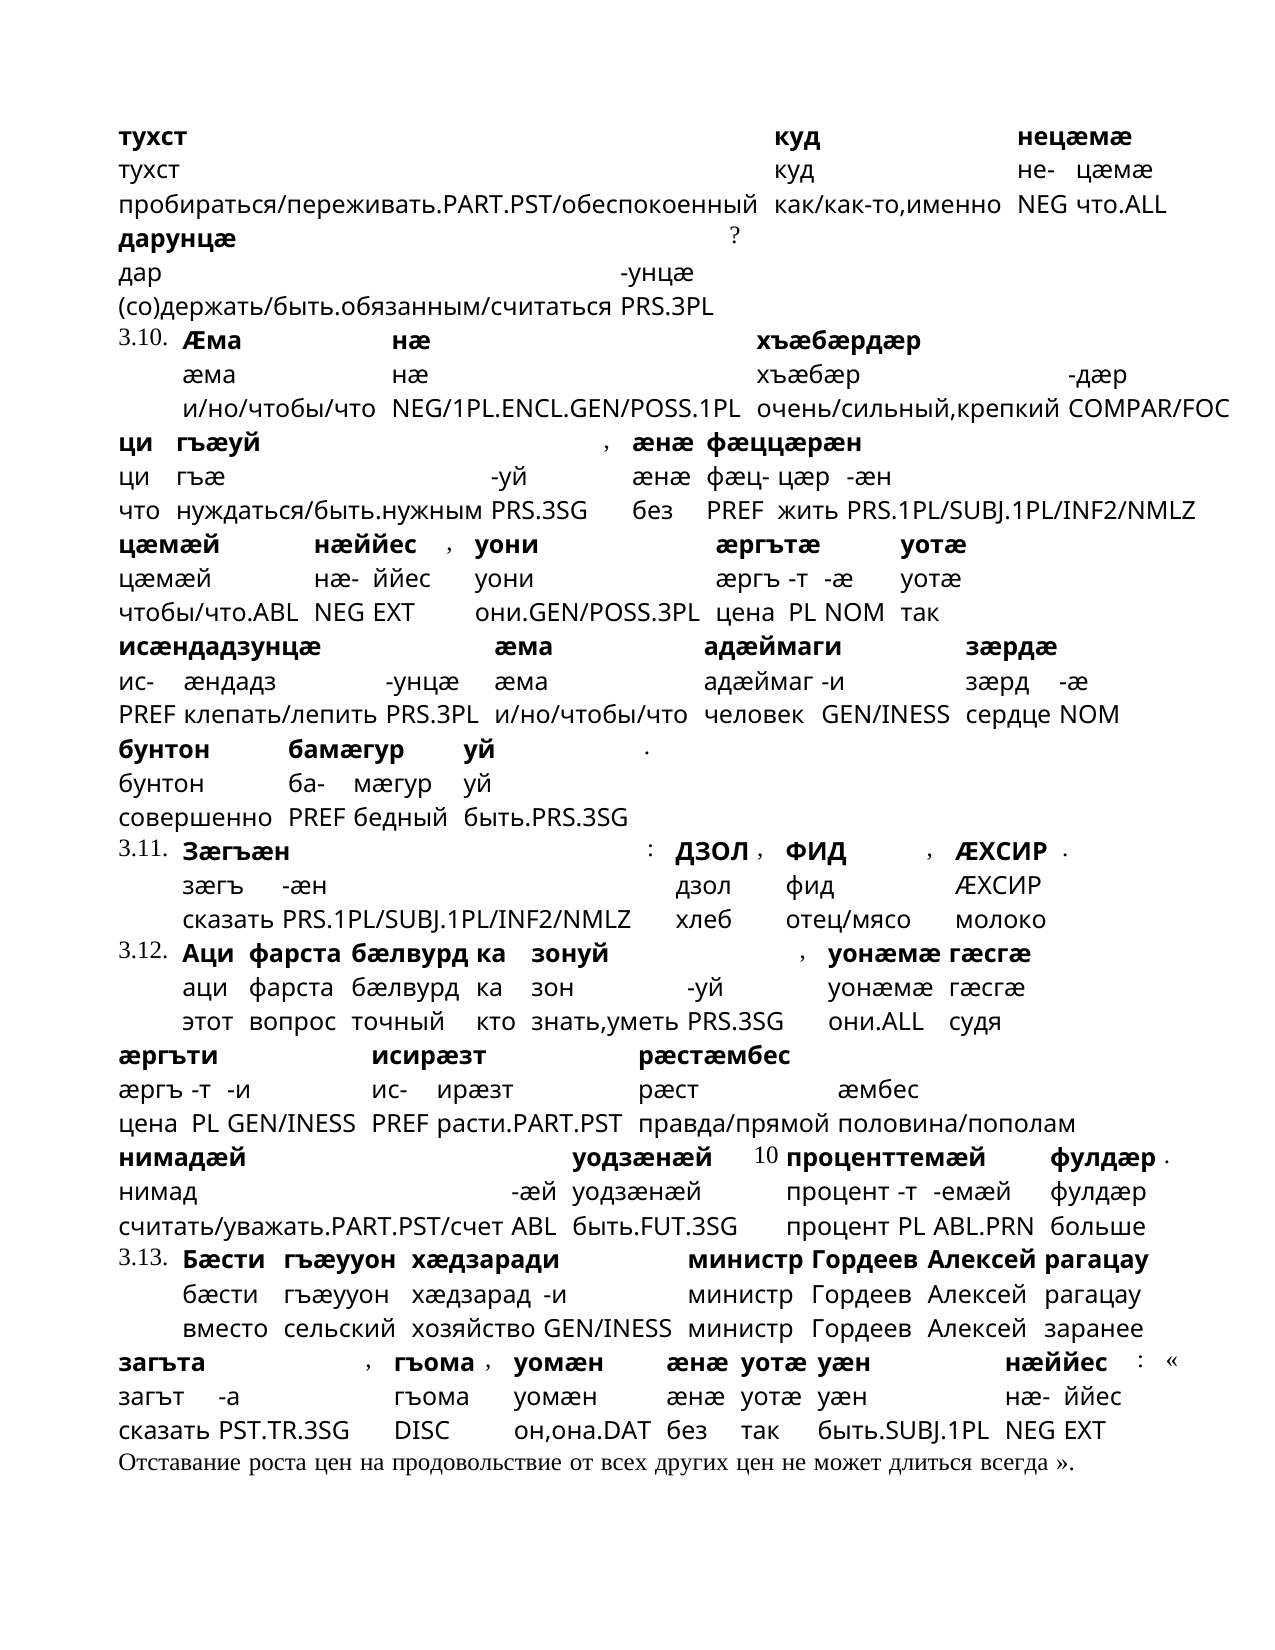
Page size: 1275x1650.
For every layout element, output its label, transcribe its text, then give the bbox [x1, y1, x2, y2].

text роста [248, 1447, 307, 1475]
text совершенно [118, 799, 273, 833]
text что.ALL [1076, 186, 1167, 220]
text знать,уметь [531, 1004, 679, 1038]
text æргъти [118, 1038, 364, 1072]
text Бæсти [182, 1242, 276, 1276]
text министр [687, 1242, 804, 1276]
text не- [1017, 152, 1068, 186]
text PRS.1PL/SUBJ.1PL/INF2/NMLZ [846, 493, 1196, 527]
text ФИД [785, 833, 919, 867]
text ци [118, 459, 161, 493]
text -уй [687, 970, 784, 1004]
text ба- [288, 765, 346, 799]
text жить [777, 493, 839, 527]
text , [603, 425, 624, 453]
text æма [494, 629, 696, 663]
text куд [774, 118, 1009, 152]
text вопрос [248, 1004, 336, 1038]
text исæндадзунцæ [118, 629, 487, 663]
text EXT [1063, 1412, 1122, 1447]
text Аци [182, 936, 241, 970]
text ирæзт [436, 1072, 623, 1106]
text может [814, 1447, 881, 1475]
text фарста [248, 970, 336, 1004]
text так [741, 1412, 802, 1447]
text уони [474, 527, 708, 561]
text гъома [394, 1378, 470, 1412]
text нæ [391, 322, 749, 357]
text -дæр [1068, 357, 1230, 391]
text бæлвурд [351, 936, 468, 970]
text -унцæ [385, 663, 479, 697]
text зонуй [531, 936, 792, 970]
text PRS.3SG [687, 1004, 784, 1038]
text аци [182, 970, 233, 1004]
text бунтон [118, 731, 280, 765]
text мæгур [353, 765, 448, 799]
text и/но/чтобы/что [182, 391, 376, 425]
text бæлвурд [351, 970, 459, 1004]
text бамæгур [288, 731, 456, 765]
text цæмæ [1076, 152, 1167, 186]
text -т [788, 561, 816, 595]
text æмбес [837, 1072, 1076, 1106]
text нимад [118, 1174, 504, 1208]
text быть.SUBJ.1PL [817, 1412, 989, 1447]
text фулдæр [1050, 1174, 1147, 1208]
text æма [494, 663, 688, 697]
text уй [463, 731, 636, 765]
text рæстæмбес [638, 1038, 1084, 1072]
text Гордеев [811, 1242, 920, 1276]
text нæ [391, 357, 741, 391]
text цæр [777, 459, 839, 493]
text отец/мясо [785, 902, 911, 936]
text PL [788, 595, 816, 629]
text тухст [118, 152, 759, 186]
text PRS.1PL/SUBJ.1PL/INF2/NMLZ [282, 902, 632, 936]
text так [900, 595, 962, 629]
text цен [736, 1447, 774, 1475]
text уотæ [900, 561, 962, 595]
text процент [786, 1208, 890, 1242]
text гъома [394, 1344, 477, 1378]
text что [118, 493, 161, 527]
text Зæгъæн [182, 833, 639, 867]
text ис- [118, 663, 176, 697]
text æма [182, 357, 376, 391]
text ABL.PRN [933, 1208, 1035, 1242]
text расти.PART.PST [436, 1106, 623, 1140]
text фæццæрæн [706, 425, 1204, 459]
text хлеб [675, 902, 732, 936]
text 3.12. [118, 936, 174, 964]
text уæн [817, 1378, 989, 1412]
text хъæбæрдæр [756, 322, 1238, 357]
text Алексей [927, 1242, 1037, 1276]
text æргъ [715, 561, 781, 595]
text они.ALL [828, 1004, 934, 1038]
text рагацау [1044, 1242, 1152, 1276]
text длиться [889, 1447, 973, 1475]
text æргъ [118, 1072, 183, 1106]
text ййес [1063, 1378, 1122, 1412]
text точный [351, 1004, 459, 1038]
text 3.11. [118, 833, 174, 862]
text дар [118, 254, 613, 288]
text нæ- [1004, 1378, 1056, 1412]
text . [1062, 833, 1083, 862]
text PRS.3PL [620, 288, 714, 322]
text он,она.DAT [513, 1412, 651, 1447]
text . [1164, 1140, 1185, 1169]
text загъта [118, 1344, 358, 1378]
text -æ [1059, 663, 1120, 697]
text нæййес [1004, 1344, 1129, 1378]
text -æ [824, 561, 885, 595]
text гæсгæ [949, 936, 1033, 970]
text и/но/чтобы/что [494, 697, 688, 731]
text быть.FUT.3SG [572, 1208, 738, 1242]
text , [485, 1344, 506, 1373]
text тухст [118, 118, 766, 152]
text уомæн [513, 1344, 659, 1378]
text , [926, 833, 947, 862]
text . [644, 731, 665, 760]
text дзол [675, 867, 732, 902]
text ка [476, 970, 516, 1004]
text ÆХСИР [955, 833, 1054, 867]
text , [799, 936, 820, 964]
text кто [476, 1004, 516, 1038]
text цена [118, 1106, 183, 1140]
text сказать [182, 902, 274, 936]
text Отставание [118, 1447, 241, 1475]
text вместо [182, 1310, 268, 1344]
text ÆХСИР [955, 867, 1047, 902]
text гъæ [176, 459, 483, 493]
text уй [463, 765, 629, 799]
text заранее [1044, 1310, 1144, 1344]
text уодзæнæй [572, 1140, 746, 1174]
text нуждаться/быть.нужным [176, 493, 483, 527]
text бæсти [182, 1276, 268, 1310]
text сказать [118, 1412, 211, 1447]
text хæдзаради [411, 1242, 680, 1276]
text куд [774, 152, 1002, 186]
text -емæй [933, 1174, 1035, 1208]
text : [1137, 1344, 1158, 1373]
text æндадз [183, 663, 378, 697]
text уæн [817, 1344, 997, 1378]
text : [647, 833, 668, 862]
text адæймаги [703, 629, 958, 663]
text бедный [353, 799, 448, 833]
text зæрдæ [965, 629, 1128, 663]
text нецæмæ [1017, 118, 1174, 152]
text считать/уважать.PART.PST/счет [118, 1208, 504, 1242]
text дарунцæ [118, 220, 722, 254]
text рæст [638, 1072, 830, 1106]
text ци [118, 425, 168, 459]
text « [1165, 1344, 1186, 1373]
text молоко [955, 902, 1047, 936]
text æргътæ [715, 527, 893, 561]
text -т [191, 1072, 219, 1106]
text уонæмæ [828, 936, 941, 970]
text этот [182, 1004, 233, 1038]
text нæййес [314, 527, 438, 561]
text PRS.3PL [385, 697, 479, 731]
text всегда [980, 1447, 1048, 1475]
text DISC [394, 1412, 470, 1447]
text ис- [371, 1072, 429, 1106]
text ййес [372, 561, 431, 595]
text Алексей [927, 1276, 1027, 1310]
text очень/сильный,крепкий [756, 391, 1060, 425]
text они.GEN/POSS.3PL [474, 595, 700, 629]
text Гордеев [811, 1276, 912, 1310]
text нæ- [314, 561, 365, 595]
text зæрд [965, 663, 1051, 697]
text NOM [824, 595, 885, 629]
text хъæбæр [756, 357, 1060, 391]
text фулдæр [1050, 1140, 1156, 1174]
text æнæ [666, 1344, 733, 1378]
text уомæн [513, 1378, 651, 1412]
text PRS.3SG [491, 493, 588, 527]
text на [360, 1447, 384, 1475]
text исирæзт [371, 1038, 630, 1072]
text PST.TR.3SG [218, 1412, 350, 1447]
text , [365, 1344, 386, 1373]
text чтобы/что.ABL [118, 595, 299, 629]
text -и [227, 1072, 356, 1106]
text фид [785, 867, 911, 902]
text 3.13. [118, 1242, 174, 1271]
text 3.10. [118, 322, 174, 351]
text NEG [1004, 1412, 1056, 1447]
text (со)держать/быть.обязанным/считаться [118, 288, 613, 322]
text -и [543, 1276, 672, 1310]
text сельский [283, 1310, 396, 1344]
text гъæууон [283, 1276, 396, 1310]
text половина/пополам [837, 1106, 1076, 1140]
text фæц- [706, 459, 770, 493]
text человек [703, 697, 813, 731]
text GEN/INESS [227, 1106, 356, 1140]
text , [446, 527, 467, 556]
text PREF [118, 697, 176, 731]
text PREF [706, 493, 770, 527]
text PREF [288, 799, 346, 833]
text продовольствие [392, 1447, 562, 1475]
text æнæ [632, 459, 691, 493]
text зон [531, 970, 679, 1004]
text больше [1050, 1208, 1147, 1242]
text PL [191, 1106, 219, 1140]
text Гордеев [811, 1310, 912, 1344]
text цæмæй [118, 561, 299, 595]
text -уй [491, 459, 588, 493]
text правда/прямой [638, 1106, 830, 1140]
text уотæ [741, 1344, 810, 1378]
text судя [949, 1004, 1026, 1038]
text быть.PRS.3SG [463, 799, 629, 833]
text -унцæ [620, 254, 714, 288]
text хæдзарад [411, 1276, 536, 1310]
text министр [687, 1310, 794, 1344]
text хозяйство [411, 1310, 536, 1344]
text -æй [511, 1174, 557, 1208]
text зæгъ [182, 867, 274, 902]
text клепать/лепить [183, 697, 378, 731]
text фарста [248, 936, 344, 970]
text EXT [372, 595, 431, 629]
text NOM [1059, 697, 1120, 731]
text NEG/1PL.ENCL.GEN/POSS.1PL [391, 391, 741, 425]
text , [757, 833, 778, 862]
text GEN/INESS [821, 697, 950, 731]
text ? [729, 220, 750, 249]
text GEN/INESS [543, 1310, 672, 1344]
text без [632, 493, 691, 527]
text других [655, 1447, 729, 1475]
text бунтон [118, 765, 273, 799]
text -и [821, 663, 950, 697]
text æнæ [666, 1378, 726, 1412]
text нимадæй [118, 1140, 564, 1174]
text PL [897, 1208, 926, 1242]
text ДЗОЛ [675, 833, 749, 867]
text уодзæнæй [572, 1174, 738, 1208]
text Æма [182, 322, 384, 357]
text пробираться/переживать.PART.PST/обеспокоенный [118, 186, 759, 220]
text не [782, 1447, 806, 1475]
text гæсгæ [949, 970, 1026, 1004]
text ». [1056, 1447, 1077, 1475]
text гъæууон [283, 1242, 404, 1276]
text министр [687, 1276, 794, 1310]
text загът [118, 1378, 211, 1412]
text æнæ [632, 425, 699, 459]
text гъæуй [176, 425, 596, 459]
text цена [715, 595, 781, 629]
text от [569, 1447, 593, 1475]
text PREF [371, 1106, 429, 1140]
text всех [601, 1447, 647, 1475]
text процент [786, 1174, 890, 1208]
text Алексей [927, 1310, 1027, 1344]
text без [666, 1412, 726, 1447]
text как/как-то,именно [774, 186, 1002, 220]
text 10 [753, 1140, 778, 1169]
text рагацау [1044, 1276, 1144, 1310]
text сердце [965, 697, 1051, 731]
text уотæ [900, 527, 969, 561]
text ABL [511, 1208, 557, 1242]
text цен [314, 1447, 352, 1475]
text COMPAR/FOC [1068, 391, 1230, 425]
text -æн [846, 459, 1196, 493]
text -а [218, 1378, 350, 1412]
text цæмæй [118, 527, 306, 561]
text -т [897, 1174, 926, 1208]
text NEG [314, 595, 365, 629]
text ка [476, 936, 524, 970]
text проценттемæй [786, 1140, 1042, 1174]
text NEG [1017, 186, 1068, 220]
text -æн [282, 867, 632, 902]
text адæймаг [703, 663, 813, 697]
text уонæмæ [828, 970, 934, 1004]
text уони [474, 561, 700, 595]
text уотæ [741, 1378, 802, 1412]
